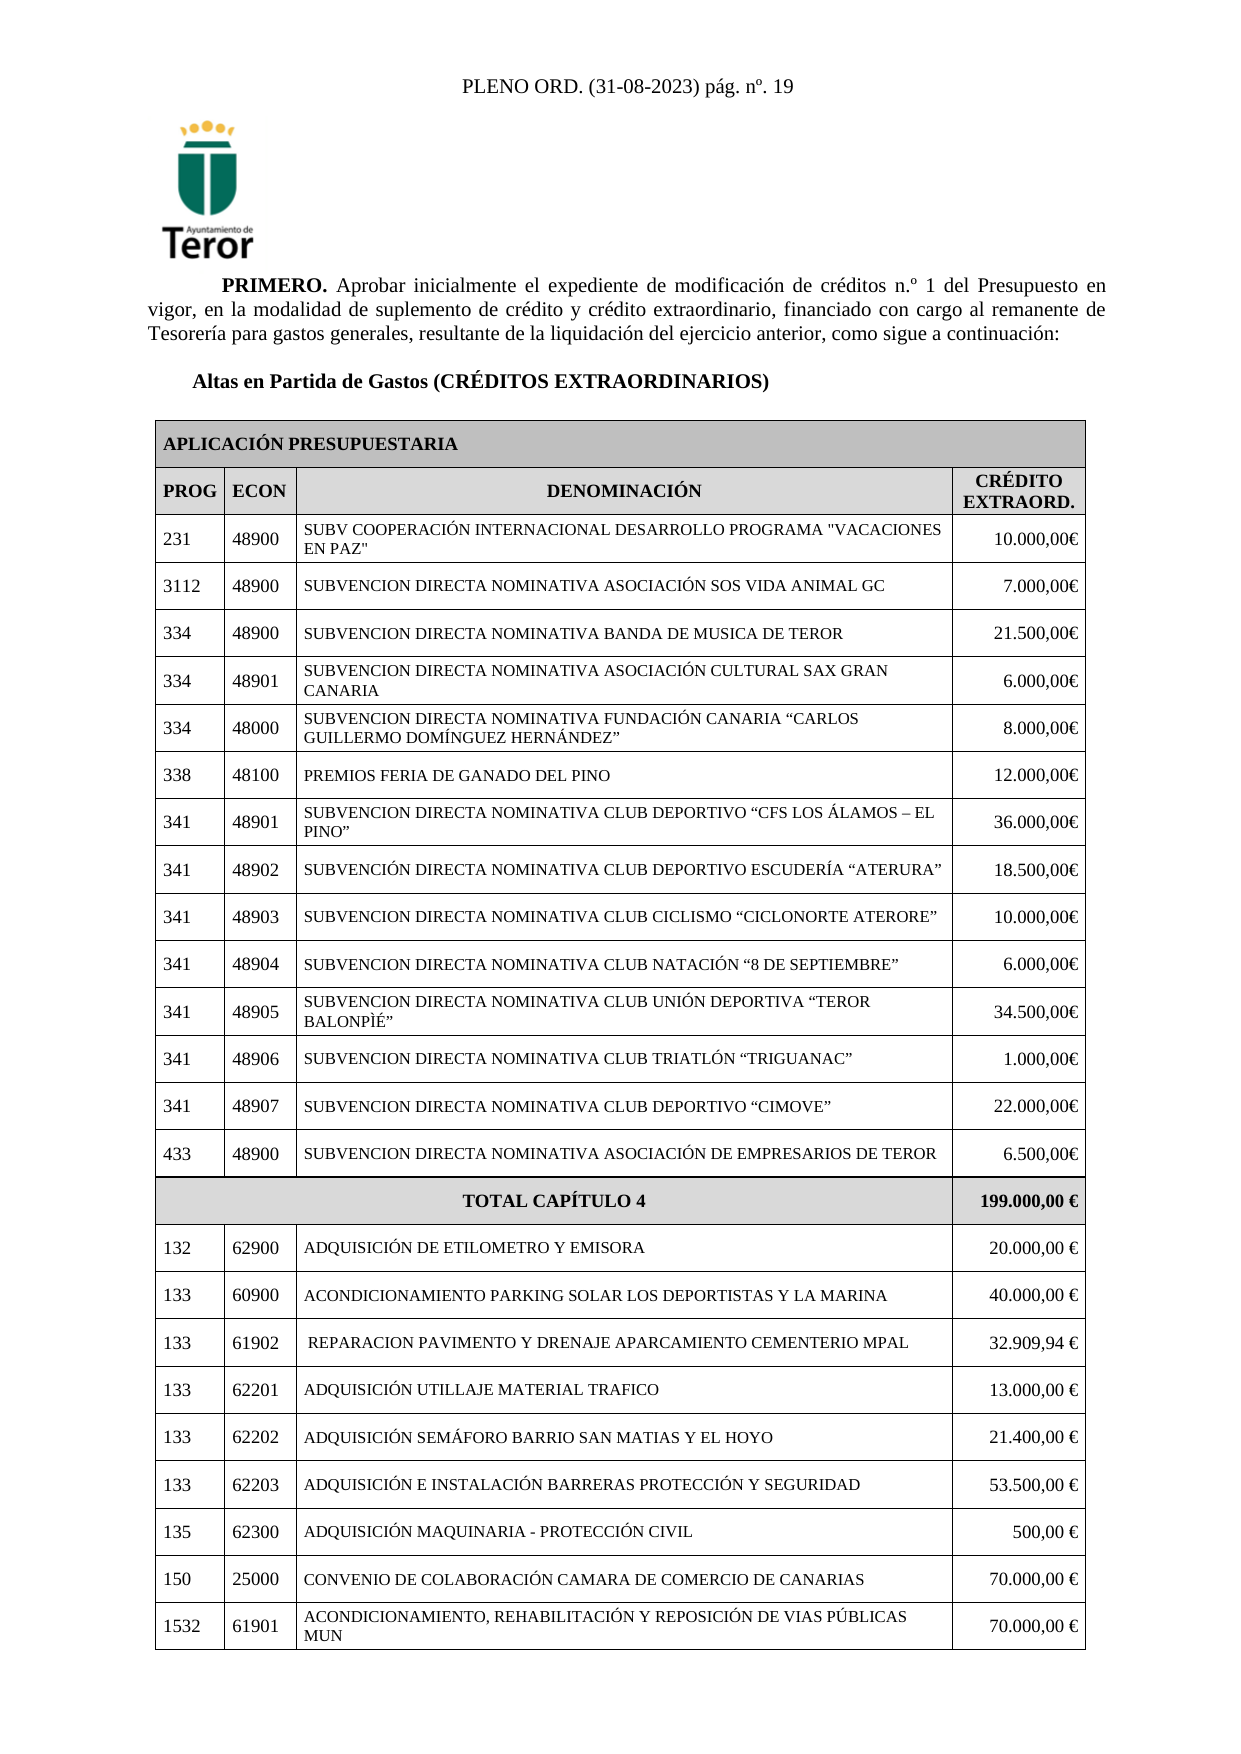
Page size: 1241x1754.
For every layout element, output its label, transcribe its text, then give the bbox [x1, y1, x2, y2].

table_cell ADQUISICIÓN SEMÁFORO BARRIO SAN MATIAS Y EL HOYO [297, 1414, 952, 1460]
table_cell 10.000,00€ [953, 894, 1085, 940]
table_cell 32.909,94 € [953, 1319, 1085, 1366]
table_cell 3112 [156, 563, 224, 609]
table_cell 13.000,00 € [953, 1367, 1085, 1413]
table_cell SUBVENCION DIRECTA NOMINATIVA ASOCIACIÓN SOS VIDA ANIMAL GC [297, 563, 952, 609]
table_cell 48000 [225, 705, 296, 751]
table_cell 10.000,00€ [953, 515, 1085, 562]
table_cell 1.000,00€ [953, 1036, 1085, 1082]
table_cell 334 [156, 705, 224, 751]
table_cell SUBVENCION DIRECTA NOMINATIVA FUNDACIÓN CANARIA “CARLOS GUILLERMO DOMÍNGUEZ HERNÁNDEZ” [297, 705, 952, 751]
table_cell 70.000,00 € [953, 1603, 1085, 1649]
table_cell 199.000,00 € [953, 1178, 1085, 1224]
table_cell ADQUISICIÓN DE ETILOMETRO Y EMISORA [297, 1225, 952, 1271]
table_cell 341 [156, 846, 224, 893]
table_cell ADQUISICIÓN UTILLAJE MATERIAL TRAFICO [297, 1367, 952, 1413]
table_cell 48902 [225, 846, 296, 893]
table_cell 6.000,00€ [953, 657, 1085, 703]
table_cell SUBVENCION DIRECTA NOMINATIVA ASOCIACIÓN DE EMPRESARIOS DE TEROR [297, 1130, 952, 1176]
table_cell 48100 [225, 752, 296, 798]
table_cell 22.000,00€ [953, 1083, 1085, 1129]
table_cell 21.400,00 € [953, 1414, 1085, 1460]
table_cell 62201 [225, 1367, 296, 1413]
table_cell 1532 [156, 1603, 224, 1649]
table_cell SUBVENCION DIRECTA NOMINATIVA CLUB DEPORTIVO “CFS LOS ÁLAMOS – EL PINO” [297, 799, 952, 845]
table_cell 341 [156, 799, 224, 845]
table_cell 133 [156, 1414, 224, 1460]
table_cell SUBVENCION DIRECTA NOMINATIVA CLUB UNIÓN DEPORTIVA “TEROR BALONPÌÉ” [297, 988, 952, 1034]
table_cell 48900 [225, 515, 296, 562]
table_cell 48901 [225, 799, 296, 845]
table_cell 334 [156, 610, 224, 656]
table_cell ADQUISICIÓN MAQUINARIA - PROTECCIÓN CIVIL [297, 1509, 952, 1555]
table_cell 60900 [225, 1272, 296, 1318]
table_cell ADQUISICIÓN E INSTALACIÓN BARRERAS PROTECCIÓN Y SEGURIDAD [297, 1461, 952, 1507]
table_cell DENOMINACIÓN [297, 468, 952, 514]
table_cell 341 [156, 1083, 224, 1129]
table_cell 18.500,00€ [953, 846, 1085, 893]
table_cell SUBV COOPERACIÓN INTERNACIONAL DESARROLLO PROGRAMA "VACACIONES EN PAZ" [297, 515, 952, 562]
table_cell 135 [156, 1509, 224, 1555]
table_cell 62300 [225, 1509, 296, 1555]
table_cell 12.000,00€ [953, 752, 1085, 798]
table_cell 20.000,00 € [953, 1225, 1085, 1271]
table_cell 48901 [225, 657, 296, 703]
table_cell 62202 [225, 1414, 296, 1460]
table_cell 338 [156, 752, 224, 798]
table_cell 231 [156, 515, 224, 562]
table_cell 132 [156, 1225, 224, 1271]
table_cell REPARACION PAVIMENTO Y DRENAJE APARCAMIENTO CEMENTERIO MPAL [297, 1319, 952, 1366]
table_cell 62900 [225, 1225, 296, 1271]
table_cell 334 [156, 657, 224, 703]
table_cell 133 [156, 1319, 224, 1366]
table_cell SUBVENCION DIRECTA NOMINATIVA CLUB CICLISMO “CICLONORTE ATERORE” [297, 894, 952, 940]
table_cell SUBVENCION DIRECTA NOMINATIVA ASOCIACIÓN CULTURAL SAX GRAN CANARIA [297, 657, 952, 703]
table_cell 6.500,00€ [953, 1130, 1085, 1176]
table_cell 500,00 € [953, 1509, 1085, 1555]
table_cell SUBVENCION DIRECTA NOMINATIVA BANDA DE MUSICA DE TEROR [297, 610, 952, 656]
table_cell 62203 [225, 1461, 296, 1507]
table_cell 48906 [225, 1036, 296, 1082]
table_cell 48900 [225, 610, 296, 656]
table_cell SUBVENCION DIRECTA NOMINATIVA CLUB NATACIÓN “8 DE SEPTIEMBRE” [297, 941, 952, 987]
table_cell PREMIOS FERIA DE GANADO DEL PINO [297, 752, 952, 798]
table_cell 48903 [225, 894, 296, 940]
table_cell TOTAL CAPÍTULO 4 [156, 1178, 952, 1224]
table_cell 48904 [225, 941, 296, 987]
table_cell SUBVENCION DIRECTA NOMINATIVA CLUB DEPORTIVO “CIMOVE” [297, 1083, 952, 1129]
text Altas en Partida de Gastos (CRÉDITOS EXTRAORDINARIOS) [162, 369, 1108, 393]
table_cell SUBVENCIÓN DIRECTA NOMINATIVA CLUB DEPORTIVO ESCUDERÍA “ATERURA” [297, 846, 952, 893]
table_cell ECON [225, 468, 296, 514]
table_cell 341 [156, 1036, 224, 1082]
table_cell 48900 [225, 563, 296, 609]
table_header APLICACIÓN PRESUPUESTARIA [156, 421, 1085, 467]
table_cell 61902 [225, 1319, 296, 1366]
table_cell CONVENIO DE COLABORACIÓN CAMARA DE COMERCIO DE CANARIAS [297, 1556, 952, 1602]
table_cell 53.500,00 € [953, 1461, 1085, 1507]
table_cell 133 [156, 1367, 224, 1413]
table_cell 25000 [225, 1556, 296, 1602]
table_cell 61901 [225, 1603, 296, 1649]
table_cell 133 [156, 1272, 224, 1318]
text PRIMERO. Aprobar inicialmente el expediente de modificación de créditos n.º 1 del Presupuesto en vigor, en la modalidad de suplemento de crédito y crédito extraordinario, financiado con cargo al remanente de Tesorería para gastos generales, resultante de la liquidación del ejercicio anterior, como sigue a continuación: [148, 273, 1108, 345]
table_cell CRÉDITO EXTRAORD. [953, 468, 1085, 514]
table_cell 48907 [225, 1083, 296, 1129]
table_cell 133 [156, 1461, 224, 1507]
table_cell 34.500,00€ [953, 988, 1085, 1034]
table_cell ACONDICIONAMIENTO, REHABILITACIÓN Y REPOSICIÓN DE VIAS PÚBLICAS MUN [297, 1603, 952, 1649]
table_cell 7.000,00€ [953, 563, 1085, 609]
table_cell 48905 [225, 988, 296, 1034]
table_cell PROG [156, 468, 224, 514]
table_cell 6.000,00€ [953, 941, 1085, 987]
table_cell ACONDICIONAMIENTO PARKING SOLAR LOS DEPORTISTAS Y LA MARINA [297, 1272, 952, 1318]
table_cell 341 [156, 894, 224, 940]
table_cell 70.000,00 € [953, 1556, 1085, 1602]
table_cell 150 [156, 1556, 224, 1602]
table_cell 341 [156, 988, 224, 1034]
table_cell 21.500,00€ [953, 610, 1085, 656]
table_cell 48900 [225, 1130, 296, 1176]
table_cell 36.000,00€ [953, 799, 1085, 845]
table_cell 40.000,00 € [953, 1272, 1085, 1318]
table_cell 341 [156, 941, 224, 987]
table_cell 433 [156, 1130, 224, 1176]
table_cell 8.000,00€ [953, 705, 1085, 751]
table_cell SUBVENCION DIRECTA NOMINATIVA CLUB TRIATLÓN “TRIGUANAC” [297, 1036, 952, 1082]
